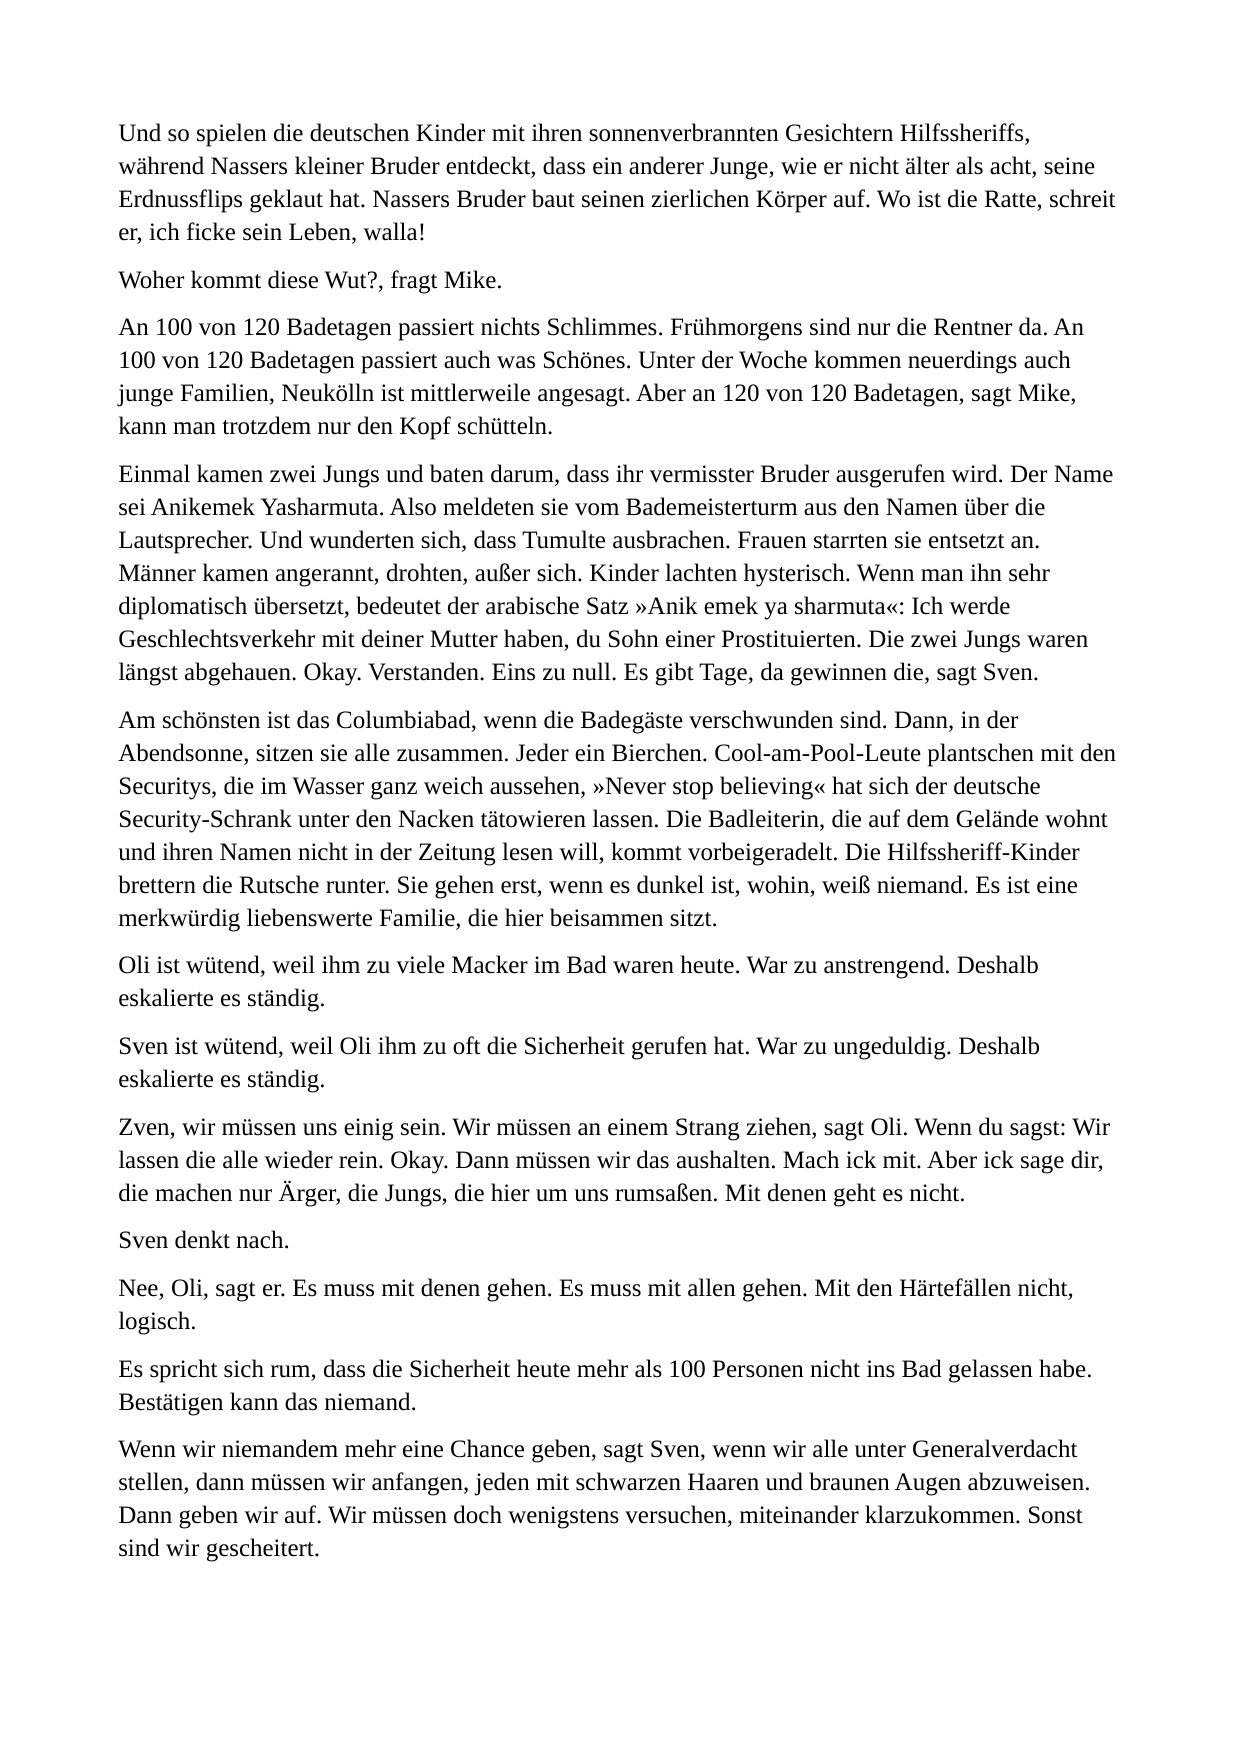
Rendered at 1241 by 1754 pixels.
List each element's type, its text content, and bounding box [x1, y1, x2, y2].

text Es spricht sich rum, dass die Sicherheit heute mehr als 100 Personen nicht ins Bad gelassen habe. Bestätigen kann das niemand. [118, 1354, 1122, 1415]
text Sven ist wütend, weil Oli ihm zu oft die Sicherheit gerufen hat. War zu ungeduldig. Deshalb eskalierte es ständig. [118, 1031, 1122, 1093]
text Wenn wir niemandem mehr eine Chance geben, sagt Sven, wenn wir alle unter Generalverdacht stellen, dann müssen wir anfangen, jeden mit schwarzen Haaren und braunen Augen abzuweisen. Dann geben wir auf. Wir müssen doch wenigstens versuchen, miteinander klarzukommen. Sonst sind wir gescheitert. [118, 1434, 1122, 1562]
text Zven, wir müssen uns einig sein. Wir müssen an einem Strang ziehen, sagt Oli. Wenn du sagst: Wir lassen die alle wieder rein. Okay. Dann müssen wir das aushalten. Mach ick mit. Aber ick sage dir, die machen nur Ärger, die Jungs, die hier um uns rumsaßen. Mit denen geht es nicht. [118, 1112, 1122, 1207]
text Einmal kamen zwei Jungs und baten darum, dass ihr vermisster Bruder ausgerufen wird. Der Name sei Anikemek Yasharmuta. Also meldeten sie vom Bademeisterturm aus den Namen über die Lautsprecher. Und wunderten sich, dass Tumulte ausbrachen. Frauen starrten sie entsetzt an. Männer kamen angerannt, drohten, außer sich. Kinder lachten hysterisch. Wenn man ihn sehr diplomatisch übersetzt, bedeutet der arabische Satz »Anik emek ya sharmuta«: Ich werde Geschlechtsverkehr mit deiner Mutter haben, du Sohn einer Prostituierten. Die zwei Jungs waren längst abgehauen. Okay. Verstanden. Eins zu null. Es gibt Tage, da gewinnen die, sagt Sven. [118, 459, 1122, 686]
text An 100 von 120 Badetagen passiert nichts Schlimmes. Frühmorgens sind nur die Rentner da. An 100 von 120 Badetagen passiert auch was Schönes. Unter der Woche kommen neuerdings auch junge Familien, Neukölln ist mittlerweile angesagt. Aber an 120 von 120 Badetagen, sagt Mike, kann man trotzdem nur den Kopf schütteln. [118, 312, 1122, 440]
text Und so spielen die deutschen Kinder mit ihren sonnenverbrannten Gesichtern Hilfssheriffs, während Nassers kleiner Bruder entdeckt, dass ein anderer Junge, wie er nicht älter als acht, seine Erdnussflips geklaut hat. Nassers Bruder baut seinen zierlichen Körper auf. Wo ist die Ratte, schreit er, ich ficke sein Leben, walla! [118, 118, 1122, 246]
text Woher kommt diese Wut?, fragt Mike. [118, 265, 1122, 293]
text Nee, Oli, sagt er. Es muss mit denen gehen. Es muss mit allen gehen. Mit den Härtefällen nicht, logisch. [118, 1273, 1122, 1335]
text Sven denkt nach. [118, 1225, 1122, 1254]
text Am schönsten ist das Columbiabad, wenn die Badegäste verschwunden sind. Dann, in der Abendsonne, sitzen sie alle zusammen. Jeder ein Bierchen. Cool-am-Pool-Leute plantschen mit den Securitys, die im Wasser ganz weich aussehen, »Never stop believing« hat sich der deutsche Security-Schrank unter den Nacken tätowieren lassen. Die Badleiterin, die auf dem Gelände wohnt und ihren Namen nicht in der Zeitung lesen will, kommt vorbeigeradelt. Die Hilfssheriff-Kinder brettern die Rutsche runter. Sie gehen erst, wenn es dunkel ist, wohin, weiß niemand. Es ist eine merkwürdig liebenswerte Familie, die hier beisammen sitzt. [118, 705, 1122, 932]
text Oli ist wütend, weil ihm zu viele Macker im Bad waren heute. War zu anstrengend. Deshalb eskalierte es ständig. [118, 951, 1122, 1012]
